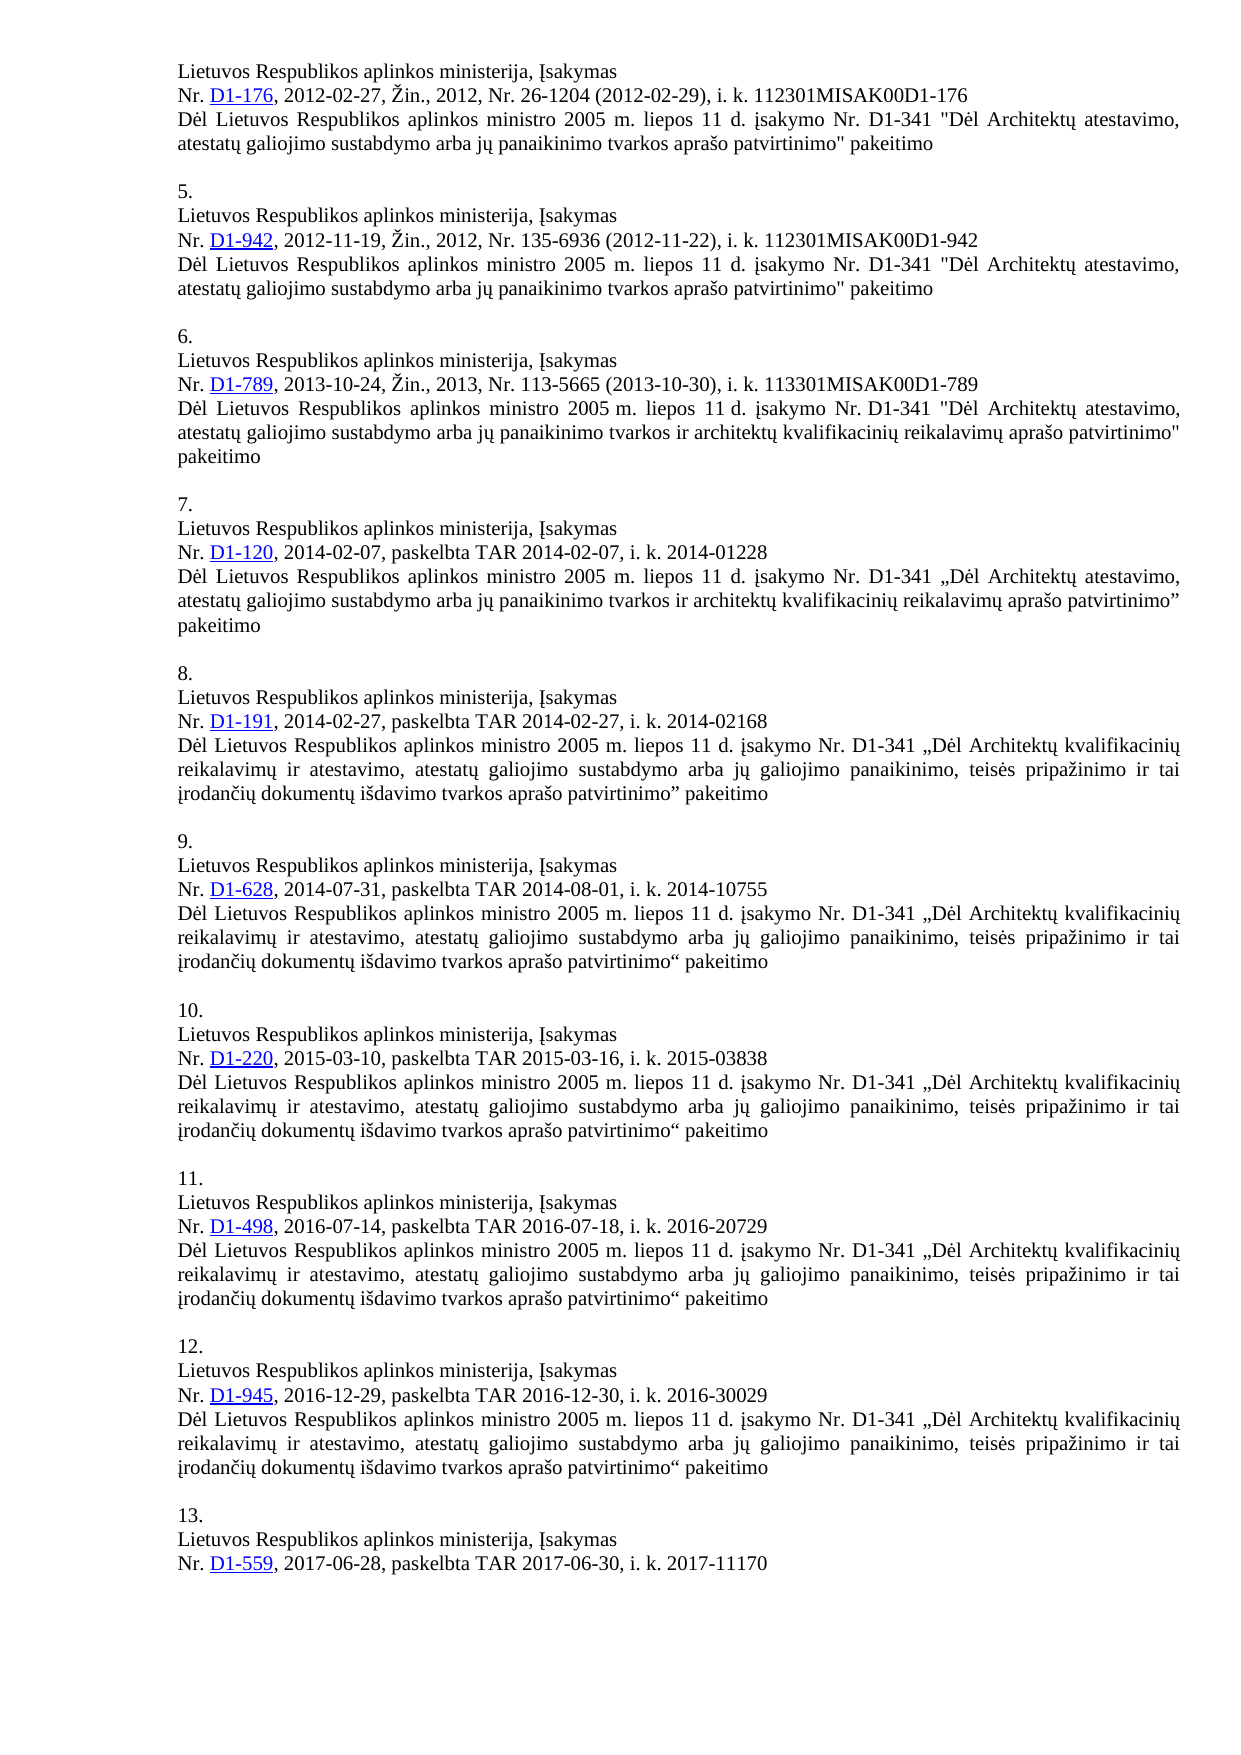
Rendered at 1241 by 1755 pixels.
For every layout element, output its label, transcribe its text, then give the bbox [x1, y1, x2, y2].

text Dėl Lietuvos Respublikos aplinkos ministro 2005 m. liepos 11 d. įsakymo Nr. D1-341 „Dėl Architektų atestavimo, atestatų galiojimo sustabdymo arba jų panaikinimo tvarkos ir architektų kvalifikacinių reikalavimų aprašo patvirtinimo” pakeitimo [177, 564, 1181, 637]
text Nr. D1-176, 2012-02-27, Žin., 2012, Nr. 26-1204 (2012-02-29), i. k. 112301MISAK00D1-176 [177, 83, 1181, 107]
text 13. [177, 1503, 1181, 1527]
text Nr. D1-191, 2014-02-27, paskelbta TAR 2014-02-27, i. k. 2014-02168 [177, 709, 1181, 733]
text 10. [177, 997, 1181, 1022]
text Nr. D1-942, 2012-11-19, Žin., 2012, Nr. 135-6936 (2012-11-22), i. k. 112301MISAK00D1-942 [177, 227, 1181, 252]
text Dėl Lietuvos Respublikos aplinkos ministro 2005 m. liepos 11 d. įsakymo Nr. D1-341 „Dėl Architektų kvalifikacinių reikalavimų ir atestavimo, atestatų galiojimo sustabdymo arba jų galiojimo panaikinimo, teisės pripažinimo ir tai įrodančių dokumentų išdavimo tvarkos aprašo patvirtinimo“ pakeitimo [177, 1238, 1181, 1310]
text 6. [177, 324, 1181, 348]
text 9. [177, 829, 1181, 853]
text Nr. D1-498, 2016-07-14, paskelbta TAR 2016-07-18, i. k. 2016-20729 [177, 1214, 1181, 1238]
text 5. [177, 179, 1181, 203]
text Dėl Lietuvos Respublikos aplinkos ministro 2005 m. liepos 11 d. įsakymo Nr. D1-341 „Dėl Architektų kvalifikacinių reikalavimų ir atestavimo, atestatų galiojimo sustabdymo arba jų galiojimo panaikinimo, teisės pripažinimo ir tai įrodančių dokumentų išdavimo tvarkos aprašo patvirtinimo“ pakeitimo [177, 901, 1181, 973]
text Lietuvos Respublikos aplinkos ministerija, Įsakymas [177, 1190, 1181, 1214]
text Lietuvos Respublikos aplinkos ministerija, Įsakymas [177, 59, 1181, 83]
text Nr. D1-789, 2013-10-24, Žin., 2013, Nr. 113-5665 (2013-10-30), i. k. 113301MISAK00D1-789 [177, 372, 1181, 396]
text Lietuvos Respublikos aplinkos ministerija, Įsakymas [177, 203, 1181, 227]
text Nr. D1-120, 2014-02-07, paskelbta TAR 2014-02-07, i. k. 2014-01228 [177, 540, 1181, 564]
text Nr. D1-559, 2017-06-28, paskelbta TAR 2017-06-30, i. k. 2017-11170 [177, 1551, 1181, 1575]
text Nr. D1-220, 2015-03-10, paskelbta TAR 2015-03-16, i. k. 2015-03838 [177, 1046, 1181, 1070]
text 8. [177, 661, 1181, 685]
text Lietuvos Respublikos aplinkos ministerija, Įsakymas [177, 348, 1181, 372]
text Lietuvos Respublikos aplinkos ministerija, Įsakymas [177, 516, 1181, 540]
text Nr. D1-628, 2014-07-31, paskelbta TAR 2014-08-01, i. k. 2014-10755 [177, 877, 1181, 901]
text Lietuvos Respublikos aplinkos ministerija, Įsakymas [177, 853, 1181, 877]
text Dėl Lietuvos Respublikos aplinkos ministro 2005 m. liepos 11 d. įsakymo Nr. D1-341 „Dėl Architektų kvalifikacinių reikalavimų ir atestavimo, atestatų galiojimo sustabdymo arba jų galiojimo panaikinimo, teisės pripažinimo ir tai įrodančių dokumentų išdavimo tvarkos aprašo patvirtinimo” pakeitimo [177, 733, 1181, 805]
text Lietuvos Respublikos aplinkos ministerija, Įsakymas [177, 685, 1181, 709]
text 7. [177, 492, 1181, 516]
text Dėl Lietuvos Respublikos aplinkos ministro 2005 m. liepos 11 d. įsakymo Nr. D1-341 "Dėl Architektų atestavimo, atestatų galiojimo sustabdymo arba jų panaikinimo tvarkos aprašo patvirtinimo" pakeitimo [177, 107, 1181, 155]
text 12. [177, 1334, 1181, 1358]
text Nr. D1-945, 2016-12-29, paskelbta TAR 2016-12-30, i. k. 2016-30029 [177, 1382, 1181, 1407]
text Dėl Lietuvos Respublikos aplinkos ministro 2005 m. liepos 11 d. įsakymo Nr. D1-341 "Dėl Architektų atestavimo, atestatų galiojimo sustabdymo arba jų panaikinimo tvarkos ir architektų kvalifikacinių reikalavimų aprašo patvirtinimo" pakeitimo [177, 396, 1181, 468]
text Dėl Lietuvos Respublikos aplinkos ministro 2005 m. liepos 11 d. įsakymo Nr. D1-341 „Dėl Architektų kvalifikacinių reikalavimų ir atestavimo, atestatų galiojimo sustabdymo arba jų galiojimo panaikinimo, teisės pripažinimo ir tai įrodančių dokumentų išdavimo tvarkos aprašo patvirtinimo“ pakeitimo [177, 1070, 1181, 1142]
text Lietuvos Respublikos aplinkos ministerija, Įsakymas [177, 1527, 1181, 1551]
text Lietuvos Respublikos aplinkos ministerija, Įsakymas [177, 1358, 1181, 1382]
text Dėl Lietuvos Respublikos aplinkos ministro 2005 m. liepos 11 d. įsakymo Nr. D1-341 "Dėl Architektų atestavimo, atestatų galiojimo sustabdymo arba jų panaikinimo tvarkos aprašo patvirtinimo" pakeitimo [177, 252, 1181, 300]
text Lietuvos Respublikos aplinkos ministerija, Įsakymas [177, 1022, 1181, 1046]
text 11. [177, 1166, 1181, 1190]
text Dėl Lietuvos Respublikos aplinkos ministro 2005 m. liepos 11 d. įsakymo Nr. D1-341 „Dėl Architektų kvalifikacinių reikalavimų ir atestavimo, atestatų galiojimo sustabdymo arba jų galiojimo panaikinimo, teisės pripažinimo ir tai įrodančių dokumentų išdavimo tvarkos aprašo patvirtinimo“ pakeitimo [177, 1407, 1181, 1479]
